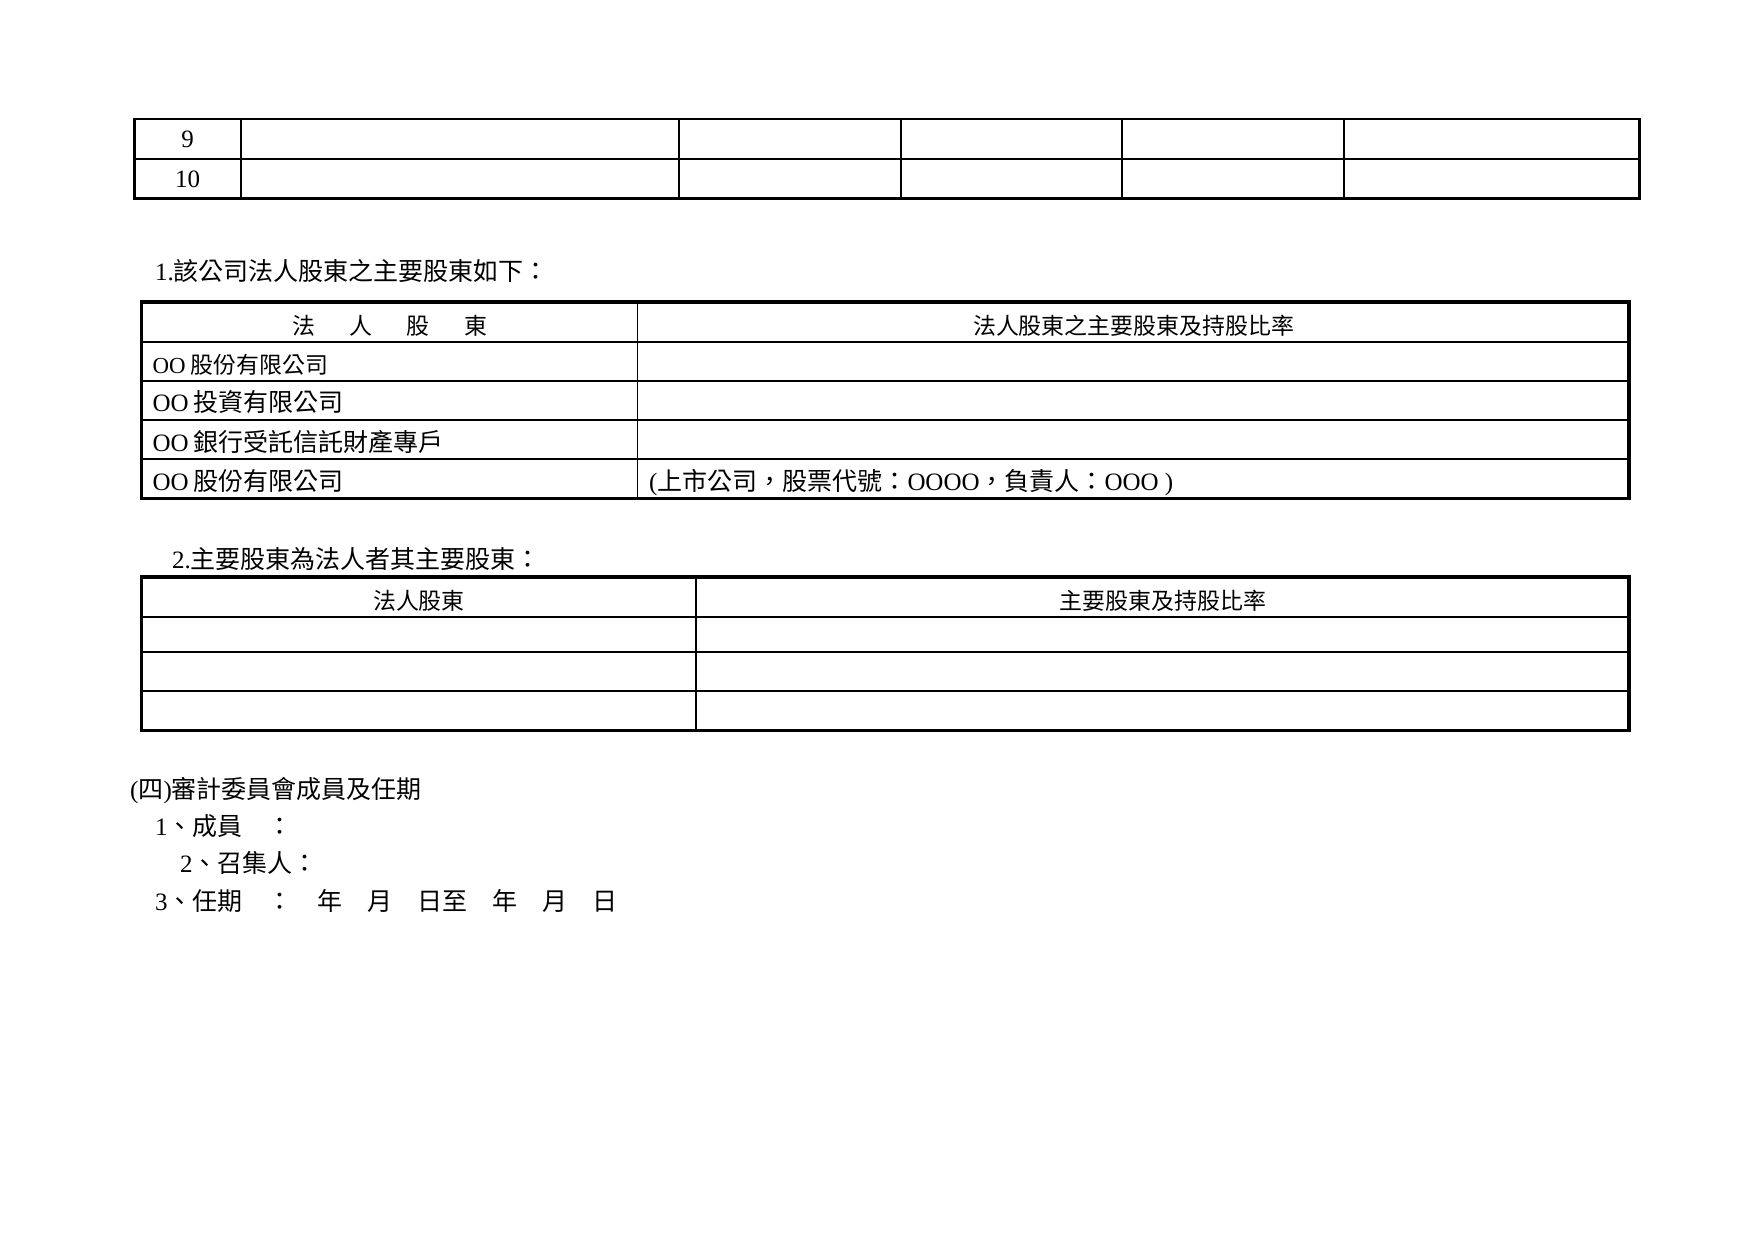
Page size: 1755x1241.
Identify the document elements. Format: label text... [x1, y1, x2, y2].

table_cell [1123, 120, 1343, 158]
table_header 法 人 股 東 [143, 304, 637, 341]
table_cell (上市公司，股票代號：OOOO，負責人：OOO ) [638, 460, 1627, 497]
table_cell [638, 343, 1627, 380]
text 1、成員 ： [130, 805, 1606, 843]
table_header 法人股東之主要股東及持股比率 [638, 304, 1627, 341]
table_cell 10 [136, 160, 240, 197]
text 3、任期 ： 年 月 日至 年 月 日 [130, 880, 1606, 918]
table_cell [697, 692, 1627, 729]
table_cell OO投資有限公司 [143, 382, 637, 419]
table_cell [242, 160, 678, 197]
text 1.該公司法人股東之主要股東如下： [130, 250, 1606, 288]
table_cell [242, 120, 678, 158]
table_cell [638, 382, 1627, 419]
table_cell OO銀行受託信託財產專戶 [143, 421, 637, 458]
table_cell [1345, 120, 1638, 158]
table_cell OO股份有限公司 [143, 460, 637, 497]
table_cell [143, 653, 695, 690]
table_cell [143, 618, 695, 651]
text 2、召集人： [130, 843, 1606, 880]
table_cell [697, 653, 1627, 690]
table_cell [1123, 160, 1343, 197]
table_cell [638, 421, 1627, 458]
table_cell [143, 692, 695, 729]
table_cell [680, 120, 900, 158]
table_cell [680, 160, 900, 197]
table_cell [697, 618, 1627, 651]
table_cell 9 [136, 120, 240, 158]
table_header 主要股東及持股比率 [697, 579, 1627, 616]
table_cell OO股份有限公司 [143, 343, 637, 380]
table_cell [902, 120, 1121, 158]
table_cell [1345, 160, 1638, 197]
text (四)審計委員會成員及任期 [130, 770, 1606, 805]
text 2.主要股東為法人者其主要股東： [130, 538, 1606, 575]
table_header 法人股東 [143, 579, 695, 616]
table_cell [902, 160, 1121, 197]
